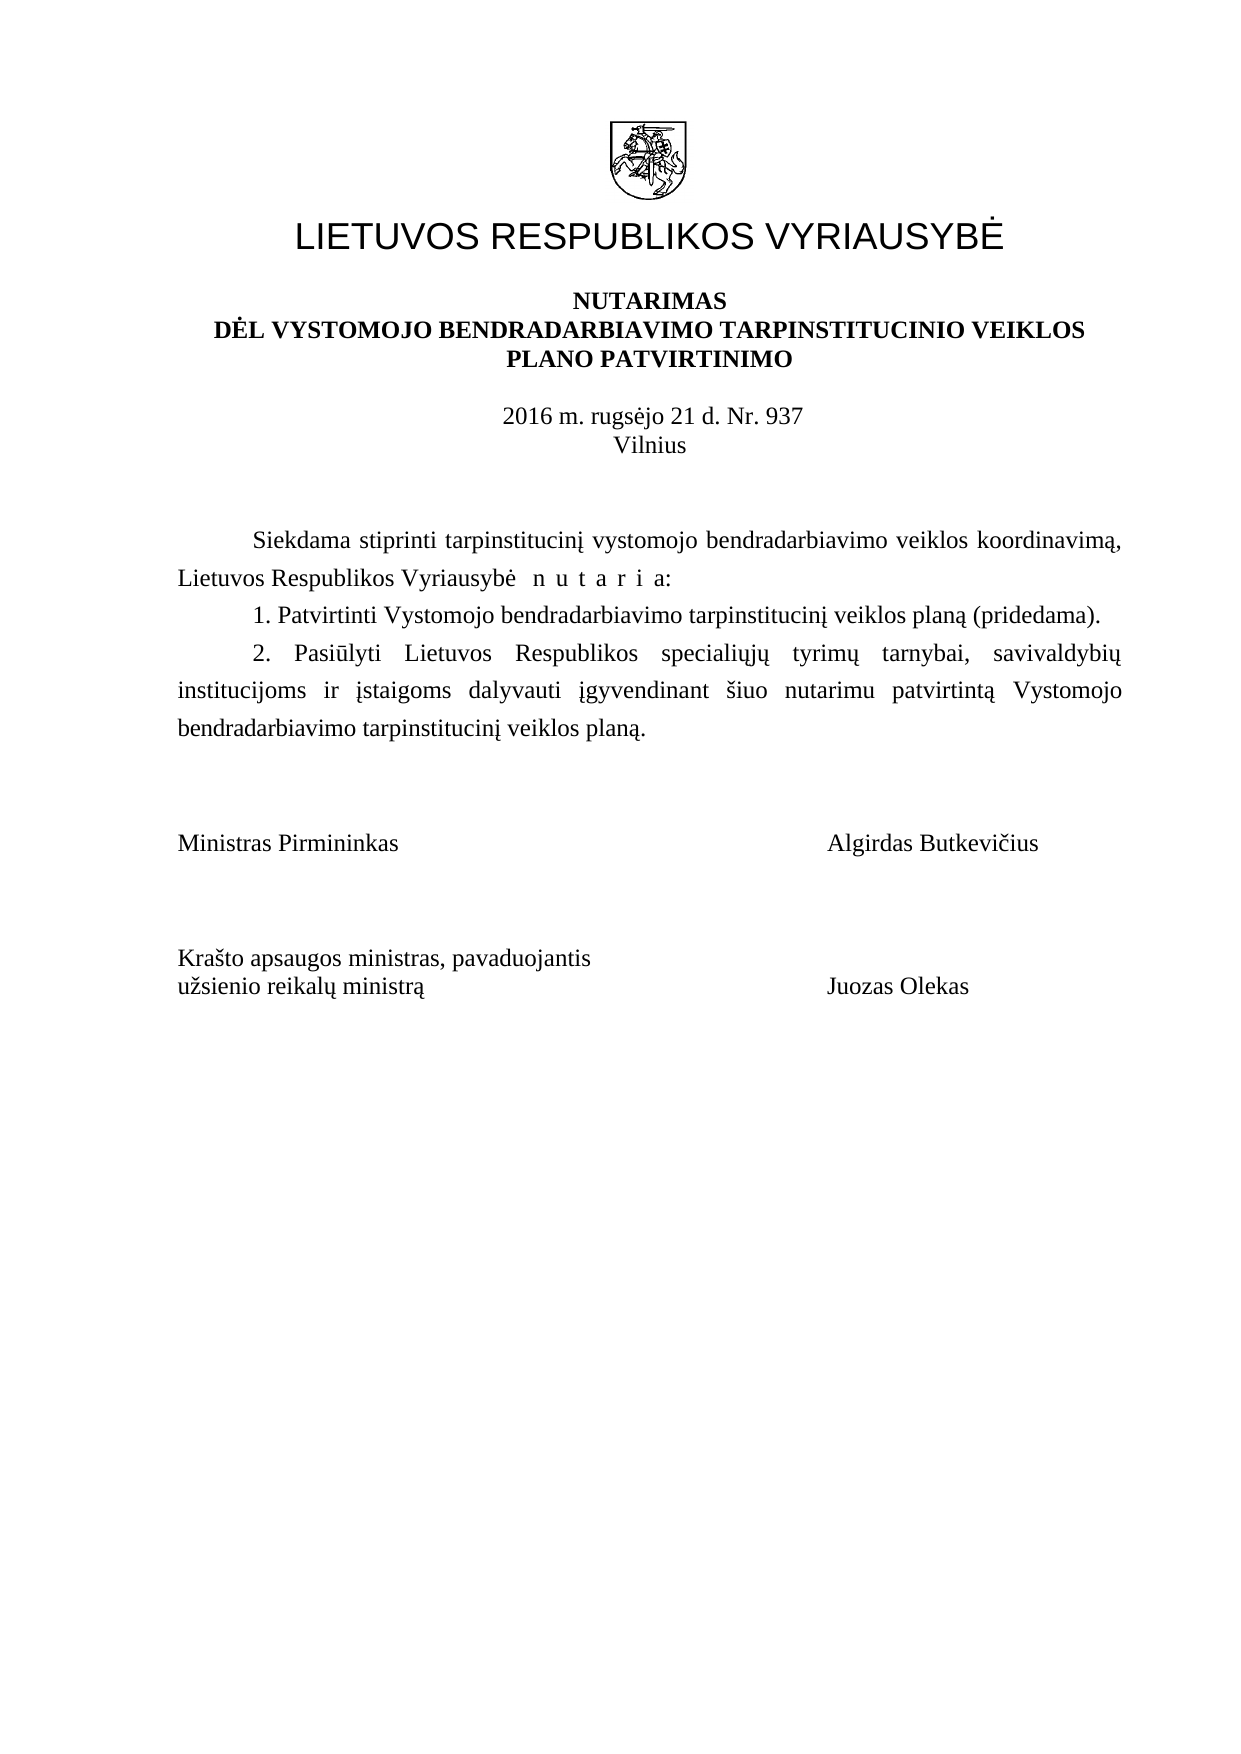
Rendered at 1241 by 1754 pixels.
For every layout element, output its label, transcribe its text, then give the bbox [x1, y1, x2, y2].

text Siekdama stiprinti tarpinstitucinį vystomojo bendradarbiavimo veiklos koordinavimą, Lietuvos Respublikos Vyriausybė nutaria: [177, 516, 1122, 591]
text 2016 m. rugsėjo 21 d. Nr. 937 [177, 401, 1122, 430]
text 1. Patvirtinti Vystomojo bendradarbiavimo tarpinstitucinį veiklos planą (pridedama). [177, 591, 1122, 629]
text Vilnius [177, 430, 1122, 459]
text užsienio reikalų ministrą Juozas Olekas [177, 971, 1122, 1000]
text Lietuvos Respublikos Vyriausybė [177, 214, 1122, 258]
text Ministras Pirmininkas Algirdas Butkevičius [177, 828, 1122, 856]
text Krašto apsaugos ministras, pavaduojantis [177, 943, 1122, 971]
text DĖL VYSTOMOJO BENDRADARBIAVIMO TARPINSTITUCINIO VEIKLOS PLANO PATVIRTINIMO [177, 315, 1122, 373]
text 2. Pasiūlyti Lietuvos Respublikos specialiųjų tyrimų tarnybai, savivaldybių institucijoms ir įstaigoms dalyvauti įgyvendinant šiuo nutarimu patvirtintą Vystomojo bendradarbiavimo tarpinstitucinį veiklos planą. [177, 629, 1122, 741]
text nutarimas [177, 286, 1122, 315]
